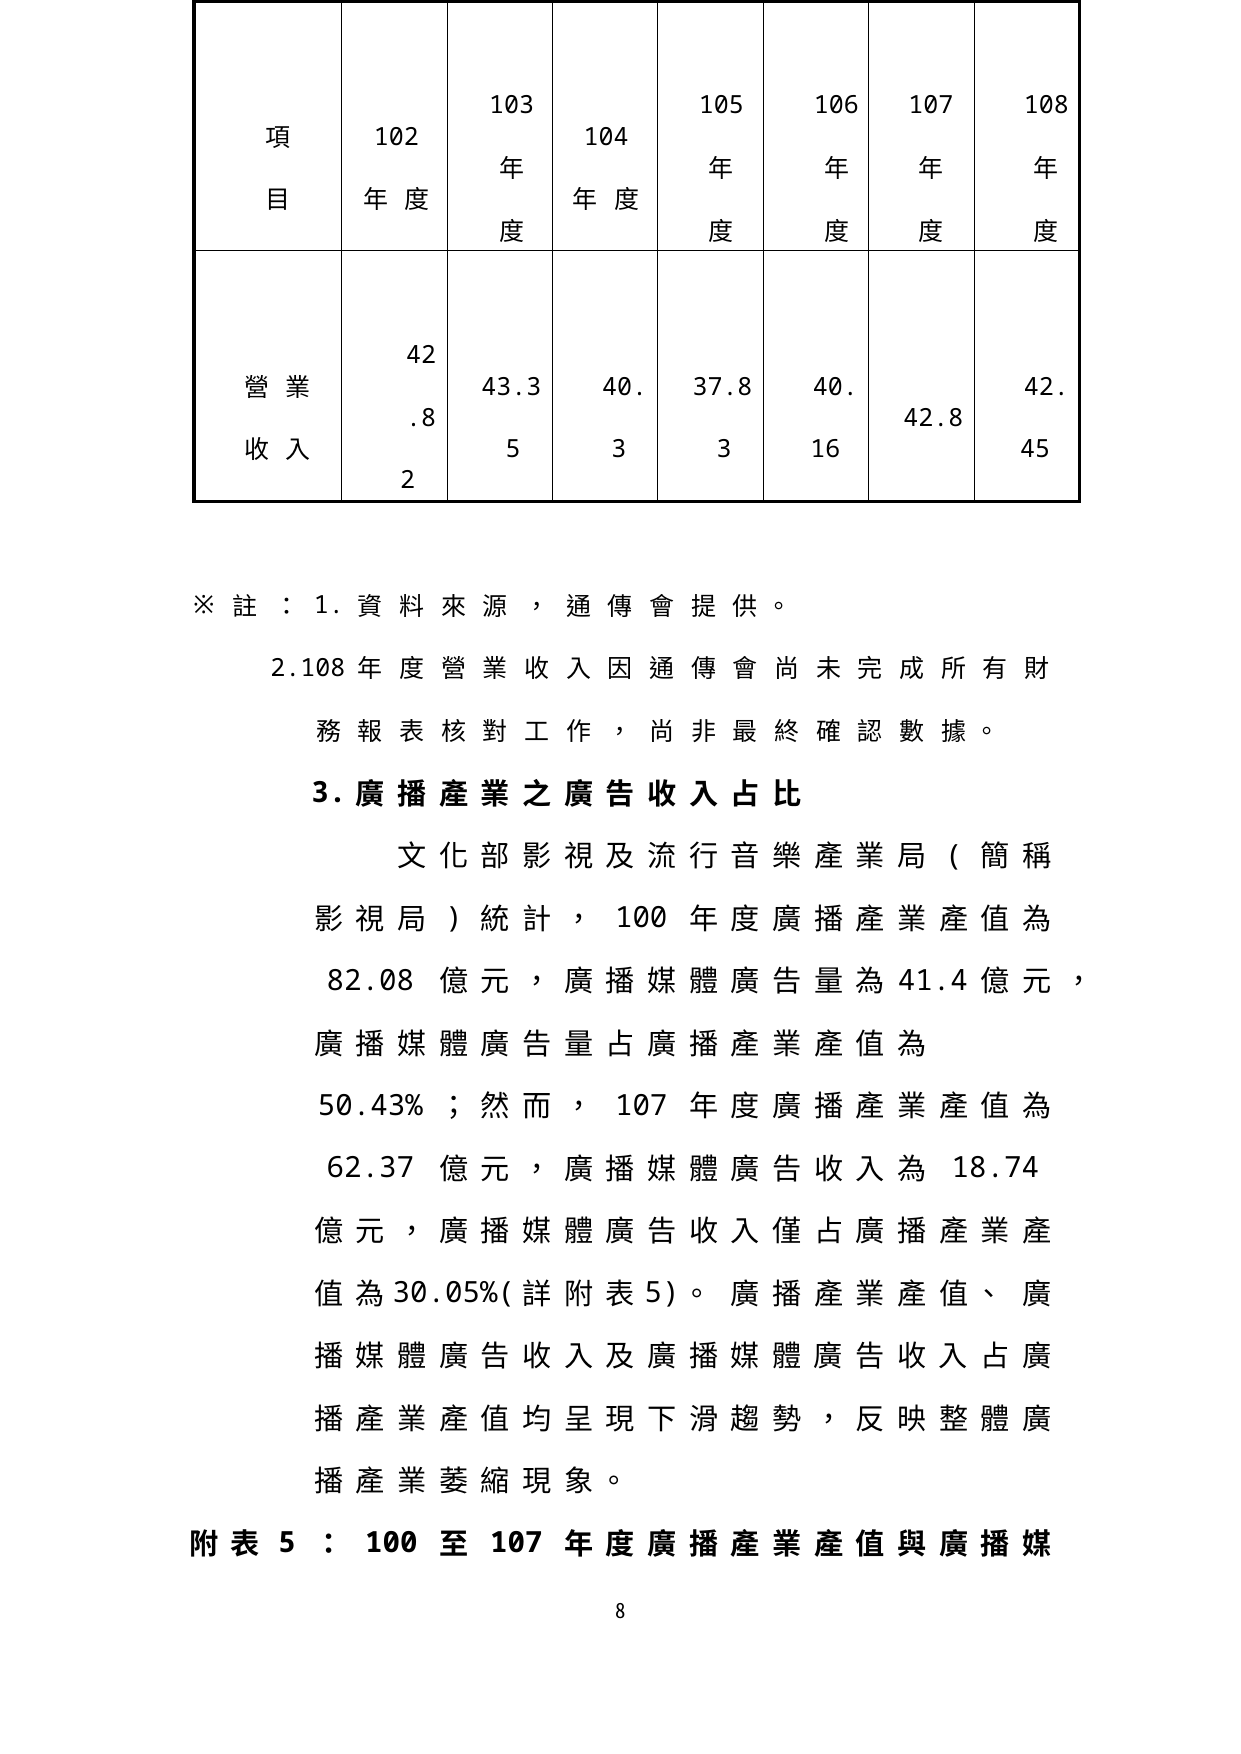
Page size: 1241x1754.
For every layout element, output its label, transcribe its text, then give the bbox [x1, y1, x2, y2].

text 文化部影視及流行音樂產業局(簡稱影視局)統計，100年度廣播產業產值為82.08億元，廣播媒體廣告量為41.4億元，廣播媒體廣告量占廣播產業產值為50.43%；然而，107年度廣播產業產值為62.37億元，廣播媒體廣告收入為18.74億元，廣播媒體廣告收入僅占廣播產業產值為30.05%(詳附表5)。廣播產業產值、廣播媒體廣告收入及廣播媒體廣告收入占廣播產業產值均呈現下滑趨勢，反映整體廣播產業萎縮現象。 [301, 812, 1058, 1500]
table_header 106年度 [764, 3, 868, 250]
table_header 102年度 [342, 3, 447, 250]
text 2.108年度營業收入因通傳會尚未完成所有財務報表核對工作，尚非最終確認數據。 [258, 625, 1058, 750]
table_header 103年度 [448, 3, 552, 250]
table_cell 40.16 [764, 251, 868, 500]
table_header 108年度 [975, 3, 1078, 250]
table_cell 43.35 [448, 251, 552, 500]
table_header 107年度 [869, 3, 974, 250]
table_cell 營業收入 [196, 251, 341, 500]
table_header 104年度 [553, 3, 657, 250]
table_cell 42.45 [975, 251, 1078, 500]
text ※註：1.資料來源，通傳會提供。 [183, 562, 1058, 625]
text 附表5：100至107年度廣播產業產值與廣播媒 [183, 1500, 1058, 1562]
table_header 項 目 [196, 3, 341, 250]
table_header 105年度 [658, 3, 763, 250]
table_cell 37.83 [658, 251, 763, 500]
text 3.廣播產業之廣告收入占比 [271, 750, 1058, 812]
table_cell 42.8 [869, 251, 974, 500]
table_cell 40.3 [553, 251, 657, 500]
table_cell 42.82 [342, 251, 447, 500]
